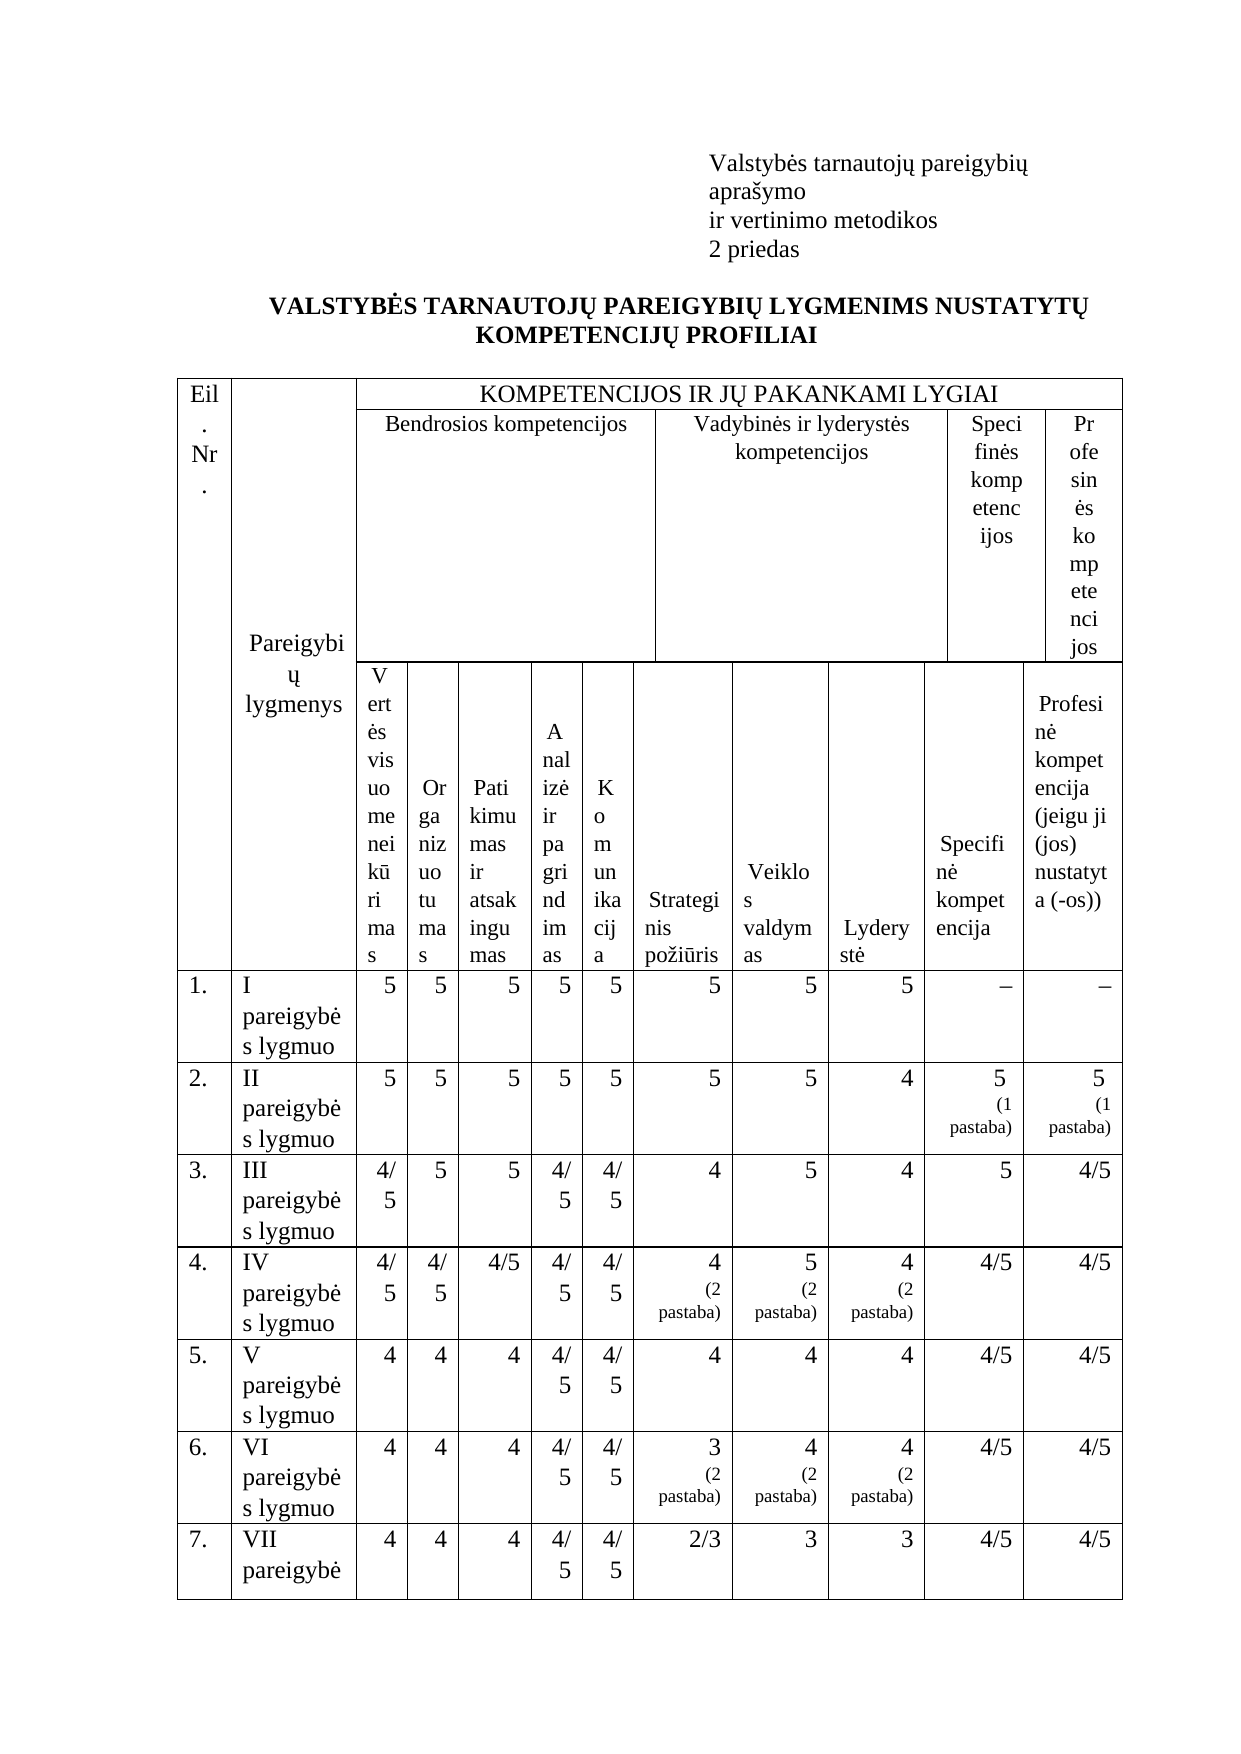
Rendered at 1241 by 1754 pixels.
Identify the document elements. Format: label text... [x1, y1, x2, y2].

table_cell 4/5 [583, 1248, 633, 1339]
table_cell IV pareigybės lygmuo [232, 1248, 356, 1339]
text VALSTYBĖS TARNAUTOJŲ PAREIGYBIŲ LYGMENIMS NUSTATYTŲ KOMPETENCIJŲ PROFILIAI [177, 291, 1122, 349]
table_cell 4 (2 pastaba) [829, 1248, 924, 1339]
table_cell 5 [733, 1063, 828, 1154]
table_cell 5 (1 pastaba) [1024, 1063, 1122, 1154]
table_cell 4 [634, 1155, 732, 1246]
table_cell Vadybinės ir lyderystės kompetencijos [656, 410, 947, 661]
text aprašymo [709, 176, 1122, 205]
table_cell Specifinė kompetencija [925, 663, 1023, 969]
table_cell 4 [829, 1063, 924, 1154]
table_cell 5 [634, 1063, 732, 1154]
table_cell 5 [829, 971, 924, 1062]
table_cell VII pareigybė [232, 1524, 356, 1599]
table_cell 3 (2 pastaba) [634, 1432, 732, 1523]
table_cell 4/5 [1024, 1155, 1122, 1246]
table_cell Strateginis požiūris [634, 663, 732, 969]
table_cell 6. [178, 1432, 231, 1523]
table_cell 4 [733, 1340, 828, 1431]
table_cell – [1024, 971, 1122, 1062]
table_header Pareigybių lygmenys [232, 379, 356, 969]
table_cell 4/5 [925, 1432, 1023, 1523]
table_cell 5 [925, 1155, 1023, 1246]
table_cell 3 [733, 1524, 828, 1599]
table_cell 4/5 [532, 1248, 582, 1339]
table_cell 5 [583, 1063, 633, 1154]
table_cell 2. [178, 1063, 231, 1154]
table_cell 5 [357, 971, 407, 1062]
table_cell 4/5 [925, 1248, 1023, 1339]
table_cell Bendrosios kompetencijos [357, 410, 655, 661]
table_cell 5 [583, 971, 633, 1062]
table_cell 4. [178, 1248, 231, 1339]
table_cell 4 [408, 1340, 458, 1431]
table_header Eil. Nr. [178, 379, 231, 969]
table_cell 4 [459, 1340, 531, 1431]
table_cell V pareigybės lygmuo [232, 1340, 356, 1431]
table_cell Organizuotumas [408, 663, 458, 969]
table_cell Vertės visuomenei kūrimas [357, 663, 407, 969]
table_cell Profesinės kompetencijos [1046, 410, 1122, 661]
table_cell II pareigybės lygmuo [232, 1063, 356, 1154]
table_cell 4/5 [583, 1340, 633, 1431]
table_cell 5 [408, 1063, 458, 1154]
table_cell 4 [634, 1340, 732, 1431]
table_cell 3 [829, 1524, 924, 1599]
table_cell 4 [357, 1524, 407, 1599]
table_cell 5 [408, 971, 458, 1062]
table_cell 5 [532, 1063, 582, 1154]
table_cell 4 [459, 1524, 531, 1599]
text ir vertinimo metodikos [709, 205, 1122, 234]
table_cell 4 (2 pastaba) [634, 1248, 732, 1339]
table_cell – [925, 971, 1023, 1062]
table_cell 1. [178, 971, 231, 1062]
table_cell III pareigybės lygmuo [232, 1155, 356, 1246]
table_cell Veiklos valdymas [733, 663, 828, 969]
table_cell 7. [178, 1524, 231, 1599]
table_cell 4/5 [925, 1340, 1023, 1431]
table_cell 5 [459, 1155, 531, 1246]
table_cell 4/5 [459, 1248, 531, 1339]
table_cell 4/5 [357, 1248, 407, 1339]
table_cell Specifinės kompetencijos [948, 410, 1045, 661]
table_cell 4/5 [1024, 1248, 1122, 1339]
table_cell 4/5 [532, 1155, 582, 1246]
table_cell 5 [408, 1155, 458, 1246]
table_cell 5 [733, 971, 828, 1062]
table_cell 4/5 [532, 1432, 582, 1523]
table_cell 4/5 [1024, 1340, 1122, 1431]
table_cell 5 (2 pastaba) [733, 1248, 828, 1339]
table_cell I pareigybės lygmuo [232, 971, 356, 1062]
table_cell 4/5 [583, 1155, 633, 1246]
table_cell 4 [459, 1432, 531, 1523]
table_cell 4 [408, 1432, 458, 1523]
table_cell 5 (1 pastaba) [925, 1063, 1023, 1154]
table_header KOMPETENCIJOS IR JŲ PAKANKAMI LYGIAI [357, 379, 1122, 409]
table_cell 4/5 [357, 1155, 407, 1246]
table_cell Komunikacija [583, 663, 633, 969]
table_cell 5 [733, 1155, 828, 1246]
table_cell 4/5 [1024, 1432, 1122, 1523]
table_cell Lyderystė [829, 663, 924, 969]
table_cell 3. [178, 1155, 231, 1246]
table_cell Analizė ir pagrindimas [532, 663, 582, 969]
table_cell 4 [829, 1340, 924, 1431]
table_cell 4 (2 pastaba) [829, 1432, 924, 1523]
table_cell 4 [408, 1524, 458, 1599]
table_cell 4/5 [583, 1524, 633, 1599]
table_cell 5 [459, 1063, 531, 1154]
table_cell 4/5 [925, 1524, 1023, 1599]
table_cell VI pareigybės lygmuo [232, 1432, 356, 1523]
table_cell 4 (2 pastaba) [733, 1432, 828, 1523]
table_cell 4 [829, 1155, 924, 1246]
text 2 priedas [709, 234, 1122, 263]
table_cell 5. [178, 1340, 231, 1431]
table_cell 4/5 [532, 1340, 582, 1431]
table_cell 5 [459, 971, 531, 1062]
table_cell 5 [532, 971, 582, 1062]
table_cell 4/5 [532, 1524, 582, 1599]
table_cell Profesinė kompetencija (jeigu ji (jos) nustatyta (-os)) [1024, 663, 1122, 969]
table_cell 5 [357, 1063, 407, 1154]
text Valstybės tarnautojų pareigybių [709, 148, 1122, 176]
table_cell 4 [357, 1340, 407, 1431]
table_cell 4 [357, 1432, 407, 1523]
table_cell 4/5 [408, 1248, 458, 1339]
table_cell 5 [634, 971, 732, 1062]
table_cell 4/5 [583, 1432, 633, 1523]
table_cell 4/5 [1024, 1524, 1122, 1599]
table_cell Patikimumas ir atsakingumas [459, 663, 531, 969]
table_cell 2/3 [634, 1524, 732, 1599]
